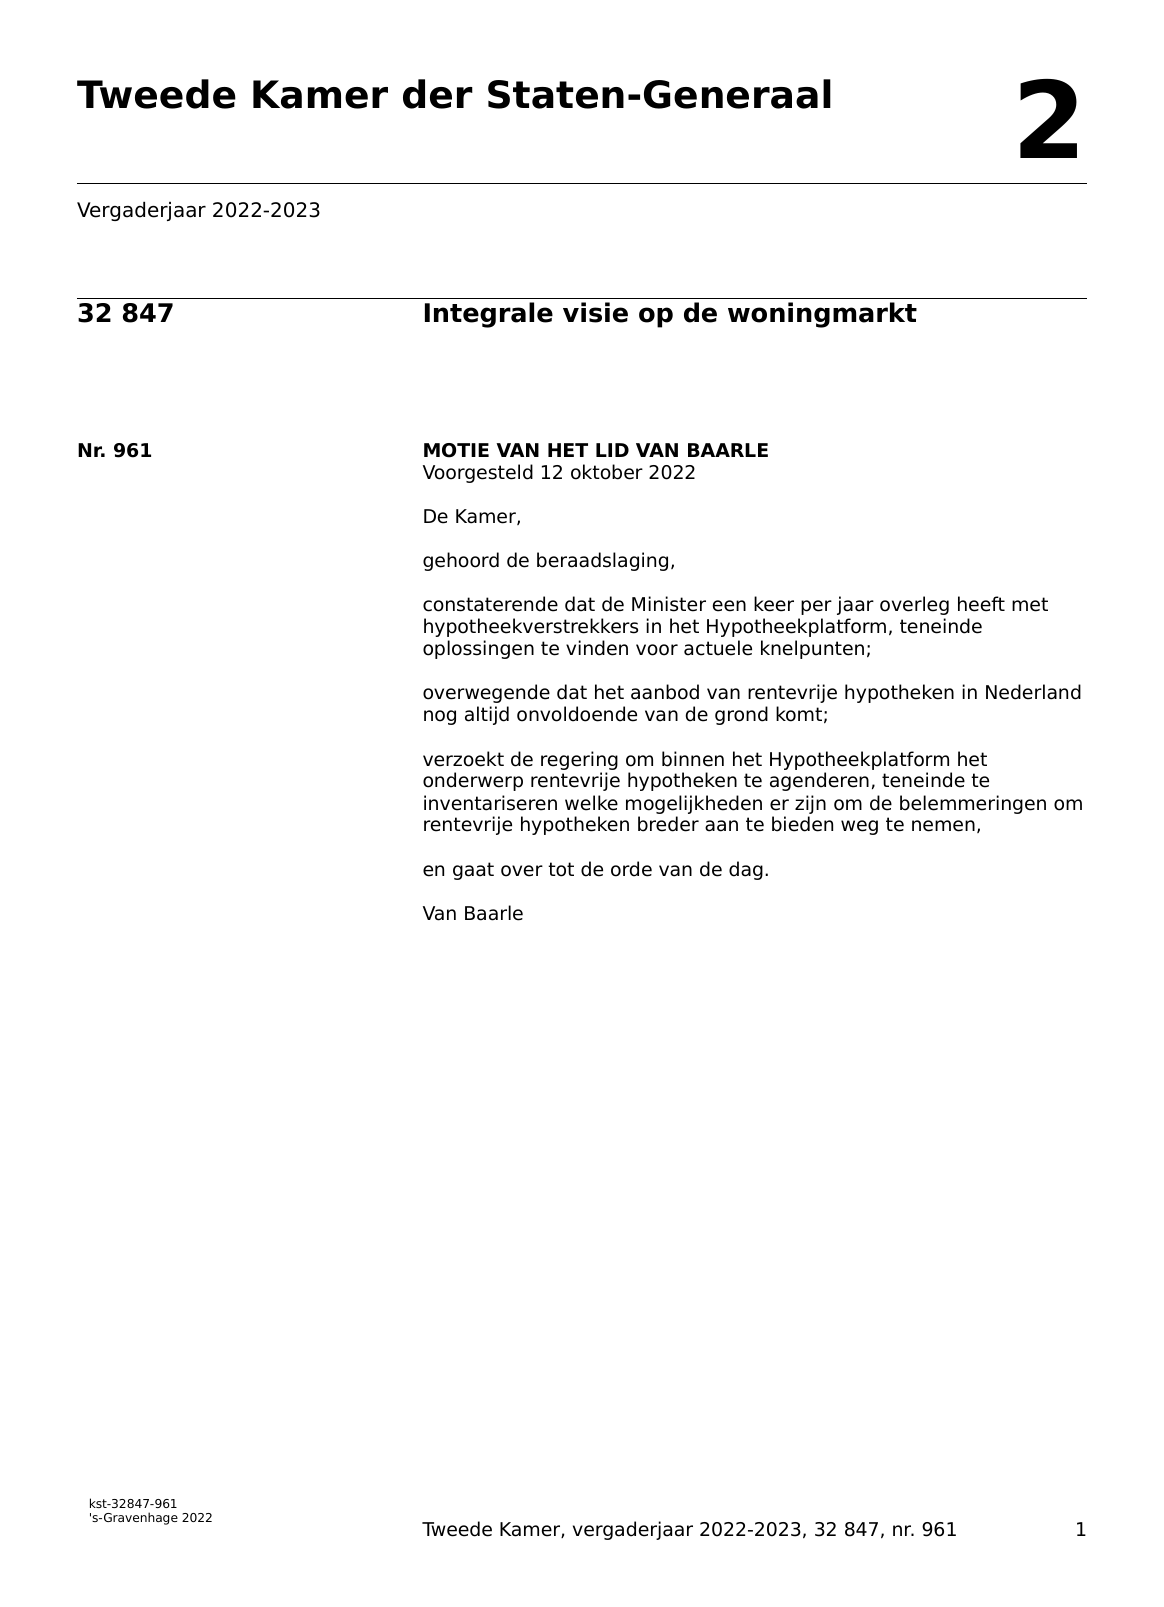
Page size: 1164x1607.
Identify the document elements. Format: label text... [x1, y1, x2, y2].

text Van Baarle [422, 903, 1087, 925]
text gehoord de beraadslaging, [422, 550, 1087, 572]
subtitle Nr. 961 MOTIE VAN HET LID VAN BAARLE [77, 440, 1087, 462]
subtitle 32 847 Integrale visie op de woningmarkt [77, 299, 1087, 329]
table_cell Vergaderjaar 2022-2023 [77, 184, 1087, 298]
table_header Tweede Kamer der Staten-Generaal [77, 59, 886, 183]
text verzoekt de regering om binnen het Hypotheekplatform het onderwerp rentevrije hypotheken te agenderen, teneinde te inventariseren welke mogelijkheden er zijn om de belemmeringen om rentevrije hypotheken breder aan te bieden weg te nemen, [422, 748, 1087, 836]
table_header 2 [886, 59, 1087, 183]
text Voorgesteld 12 oktober 2022 [422, 462, 1087, 484]
text De Kamer, [422, 506, 1087, 528]
text en gaat over tot de orde van de dag. [422, 858, 1087, 881]
text overwegende dat het aanbod van rentevrije hypotheken in Nederland nog altijd onvoldoende van de grond komt; [422, 682, 1087, 726]
text constaterende dat de Minister een keer per jaar overleg heeft met hypotheekverstrekkers in het Hypotheekplatform, teneinde oplossingen te vinden voor actuele knelpunten; [422, 594, 1087, 660]
text 's-Gravenhage 2022 [88, 1511, 323, 1525]
text kst-32847-961 [88, 1497, 323, 1511]
